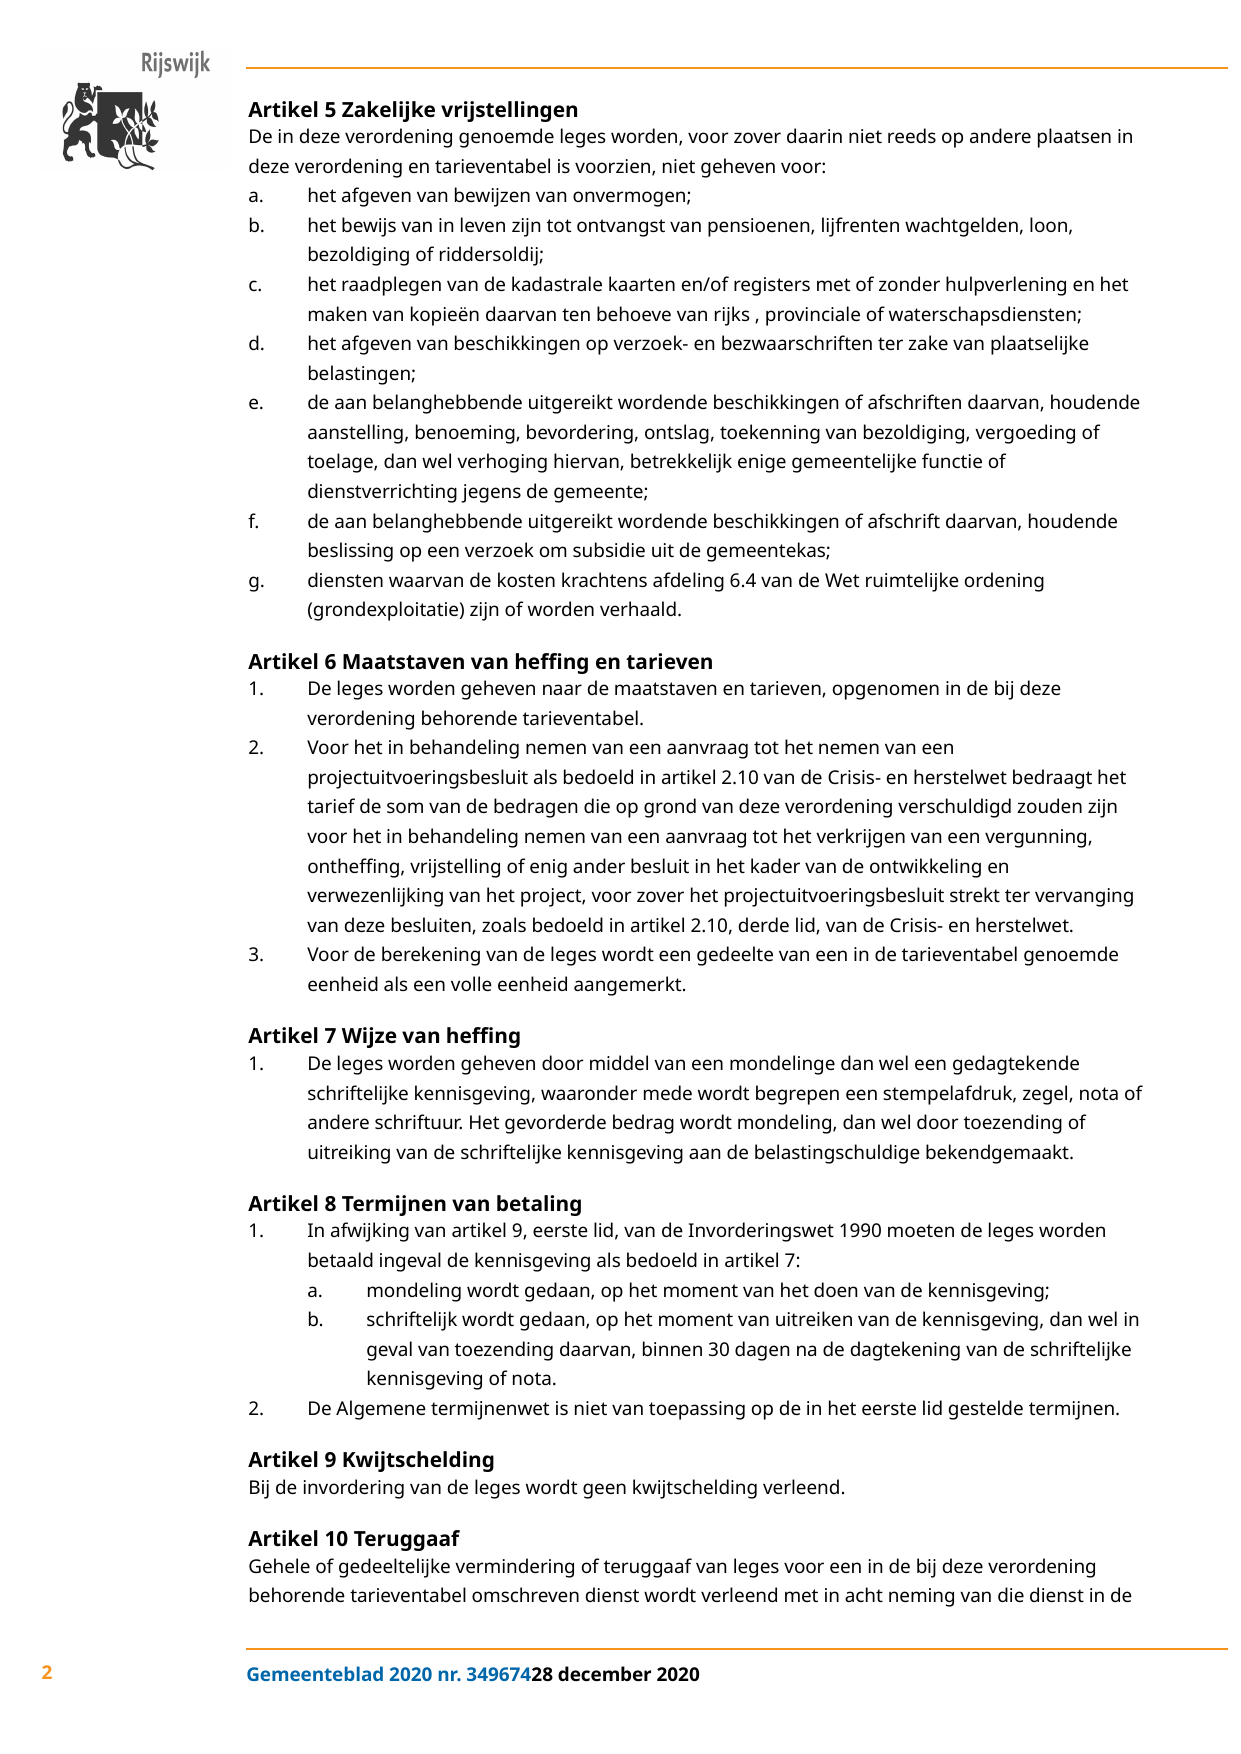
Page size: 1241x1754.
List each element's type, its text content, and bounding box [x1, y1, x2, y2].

list mondeling wordt gedaan, op het moment van het doen van de kennisgeving; [307, 1277, 1152, 1303]
text Bij de invordering van de leges wordt geen kwijtschelding verleend. [248, 1474, 1152, 1500]
text Artikel 6 Maatstaven van heffing en tarieven [248, 647, 1152, 675]
list het raadplegen van de kadastrale kaarten en/of registers met of zonder hulpverlening en het maken van kopieën daarvan ten behoeve van rijks , provinciale of waterschapsdiensten; [248, 271, 1152, 326]
list schriftelijk wordt gedaan, op het moment van uitreiken van de kennisgeving, dan wel in geval van toezending daarvan, binnen 30 dagen na de dagtekening van de schriftelijke kennisgeving of nota. [307, 1306, 1152, 1391]
list diensten waarvan de kosten krachtens afdeling 6.4 van de Wet ruimtelijke ordening (grondexploitatie) zijn of worden verhaald. [248, 567, 1152, 622]
list In afwijking van artikel 9, eerste lid, van de Invorderingswet 1990 moeten de leges worden betaald ingeval de kennisgeving als bedoeld in artikel 7: [248, 1218, 1152, 1273]
text De in deze verordening genoemde leges worden, voor zover daarin niet reeds op andere plaatsen in deze verordening en tarieventabel is voorzien, niet geheven voor: [248, 123, 1152, 178]
list De leges worden geheven door middel van een mondelinge dan wel een gedagtekende schriftelijke kennisgeving, waaronder mede wordt begrepen een stempelafdruk, zegel, nota of andere schriftuur. Het gevorderde bedrag wordt mondeling, dan wel door toezending of uitreiking van de schriftelijke kennisgeving aan de belastingschuldige bekendgemaakt. [248, 1050, 1152, 1164]
list het bewijs van in leven zijn tot ontvangst van pensioenen, lijfrenten wachtgelden, loon, bezoldiging of riddersoldij; [248, 212, 1152, 267]
text Artikel 9 Kwijtschelding [248, 1446, 1152, 1474]
list de aan belanghebbende uitgereikt wordende beschikkingen of afschriften daarvan, houdende aanstelling, benoeming, bevordering, ontslag, toekenning van bezoldiging, vergoeding of toelage, dan wel verhoging hiervan, betrekkelijk enige gemeentelijke functie of dienstverrichting jegens de gemeente; [248, 389, 1152, 504]
text Artikel 10 Teruggaaf [248, 1524, 1152, 1553]
text Artikel 5 Zakelijke vrijstellingen [248, 95, 1152, 123]
list Voor het in behandeling nemen van een aanvraag tot het nemen van een projectuitvoeringsbesluit als bedoeld in artikel 2.10 van de Crisis- en herstelwet bedraagt het tarief de som van de bedragen die op grond van deze verordening verschuldigd zouden zijn voor het in behandeling nemen van een aanvraag tot het verkrijgen van een vergunning, ontheffing, vrijstelling of enig ander besluit in het kader van de ontwikkeling en verwezenlijking van het project, voor zover het projectuitvoeringsbesluit strekt ter vervanging van deze besluiten, zoals bedoeld in artikel 2.10, derde lid, van de Crisis- en herstelwet. [248, 734, 1152, 938]
list Voor de berekening van de leges wordt een gedeelte van een in de tarieventabel genoemde eenheid als een volle eenheid aangemerkt. [248, 942, 1152, 997]
list het afgeven van beschikkingen op verzoek- en bezwaarschriften ter zake van plaatselijke belastingen; [248, 330, 1152, 386]
list De Algemene termijnenwet is niet van toepassing op de in het eerste lid gestelde termijnen. [248, 1395, 1152, 1421]
list de aan belanghebbende uitgereikt wordende beschikkingen of afschrift daarvan, houdende beslissing op een verzoek om subsidie uit de gemeentekas; [248, 508, 1152, 563]
picture [41, 47, 231, 172]
text Gehele of gedeeltelijke vermindering of teruggaaf van leges voor een in de bij deze verordening behorende tarieventabel omschreven dienst wordt verleend met in acht neming van die dienst in de [248, 1553, 1152, 1608]
list het afgeven van bewijzen van onvermogen; [248, 182, 1152, 208]
text Artikel 8 Termijnen van betaling [248, 1189, 1152, 1218]
list De leges worden geheven naar de maatstaven en tarieven, opgenomen in de bij deze verordening behorende tarieventabel. [248, 675, 1152, 731]
text Artikel 7 Wijze van heffing [248, 1022, 1152, 1050]
